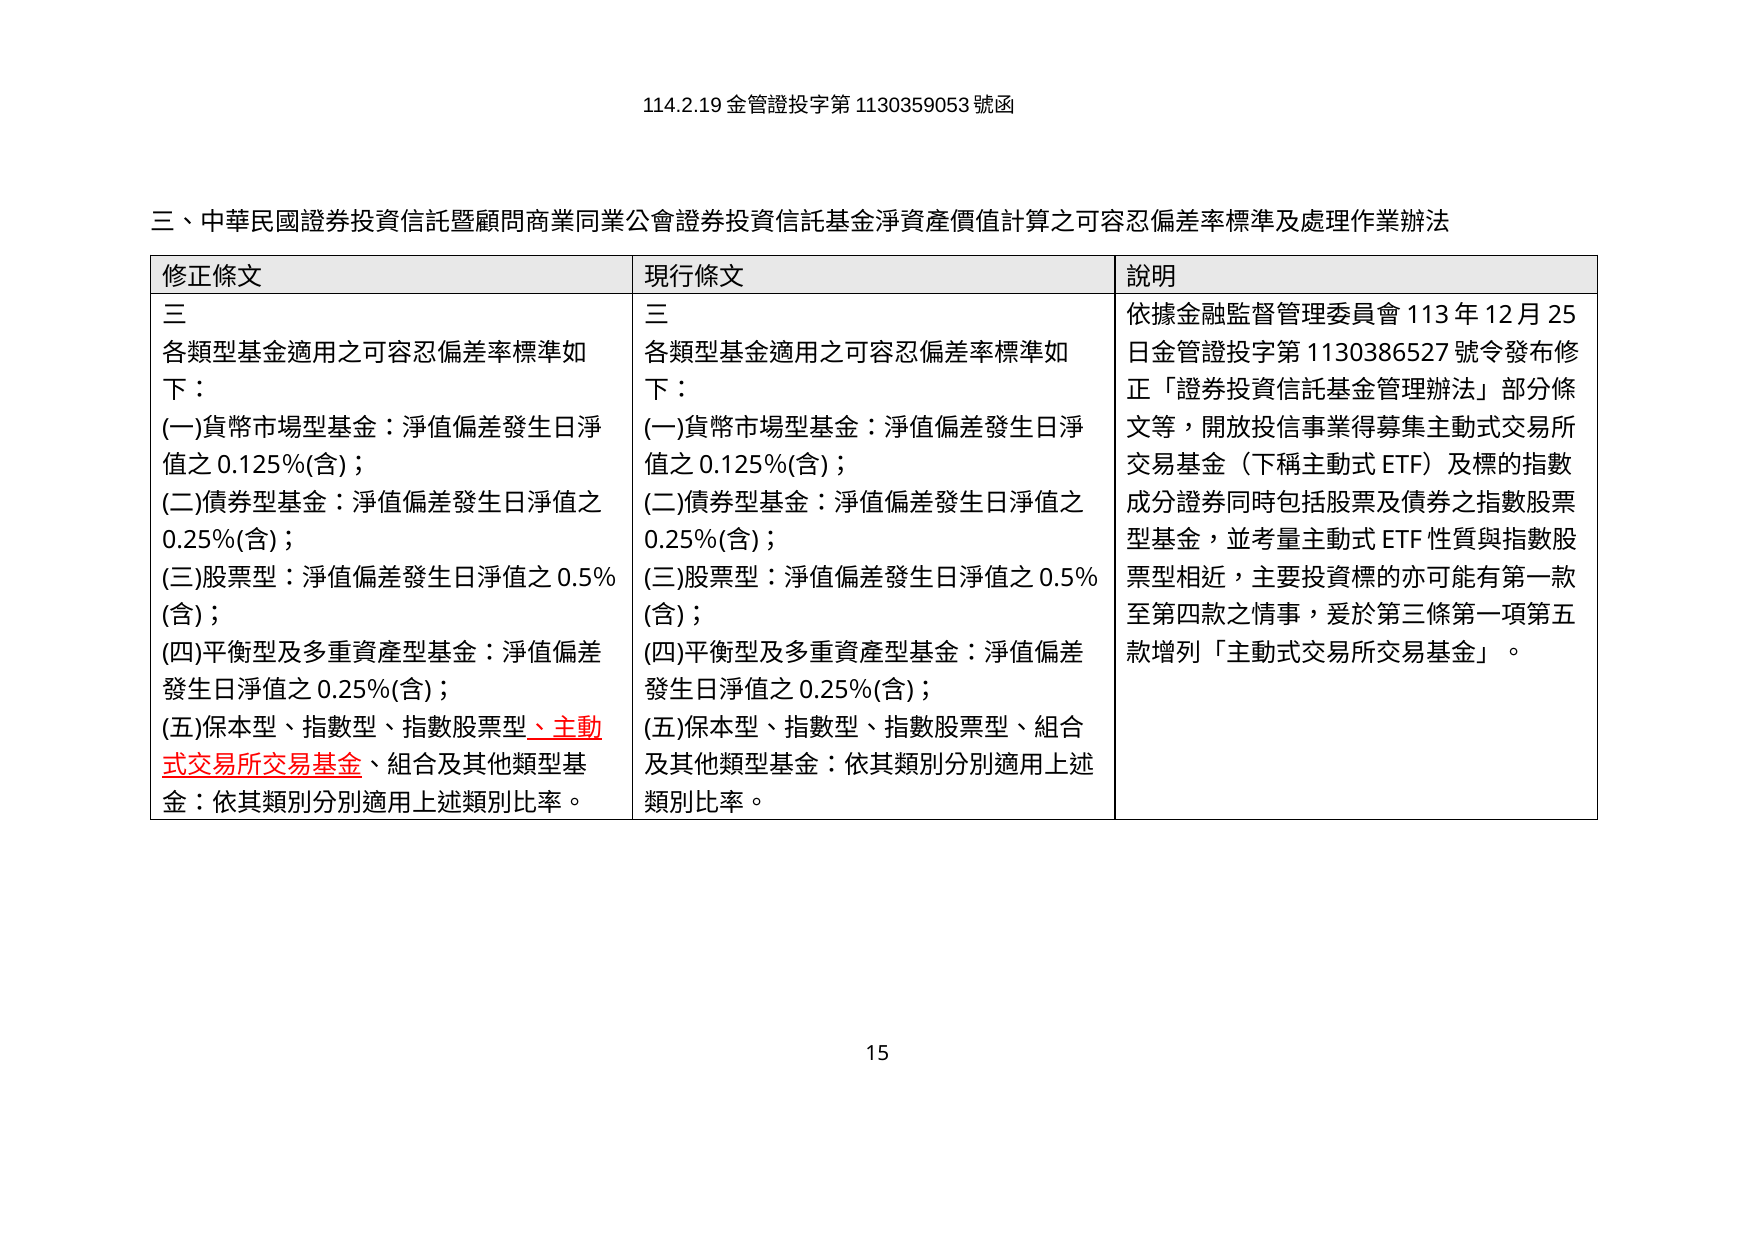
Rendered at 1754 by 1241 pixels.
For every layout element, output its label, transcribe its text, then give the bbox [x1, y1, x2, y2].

table_cell 依據金融監督管理委員會113年12月25日金管證投字第1130386527號令發布修正「證券投資信託基金管理辦法」部分條文等，開放投信事業得募集主動式交易所交易基金（下稱主動式ETF）及標的指數成分證券同時包括股票及債券之指數股票型基金，並考量主動式ETF性質與指數股票型相近，主要投資標的亦可能有第一款至第四款之情事，爰於第三條第一項第五款增列「主動式交易所交易基金」。 [1116, 294, 1597, 819]
table_header 現行條文 [633, 256, 1114, 293]
table_header 說明 [1116, 256, 1597, 293]
table_header 修正條文 [151, 256, 632, 293]
text 三、中華民國證券投資信託暨顧問商業同業公會證券投資信託基金淨資產價值計算之可容忍偏差率標準及處理作業辦法 [150, 200, 1604, 238]
table_cell 三 各類型基金適用之可容忍偏差率標準如下： (一)貨幣市場型基金：淨值偏差發生日淨值之0.125％(含)； (二)債券型基金：淨值偏差發生日淨值之0.25％(含)； (三)股票型：淨值偏差發生日淨值之0.5％(含)； (四)平衡型及多重資產型基金：淨值偏差發生日淨值之0.25％(含)； (五)保本型、指數型、指數股票型、組合及其他類型基金：依其類別分別適用上述類別比率。 [633, 294, 1114, 819]
table_cell 三 各類型基金適用之可容忍偏差率標準如下： (一)貨幣市場型基金：淨值偏差發生日淨值之0.125％(含)； (二)債券型基金：淨值偏差發生日淨值之0.25％(含)； (三)股票型：淨值偏差發生日淨值之0.5％(含)； (四)平衡型及多重資產型基金：淨值偏差發生日淨值之0.25％(含)； (五)保本型、指數型、指數股票型、主動式交易所交易基金、組合及其他類型基金：依其類別分別適用上述類別比率。 [151, 294, 632, 819]
